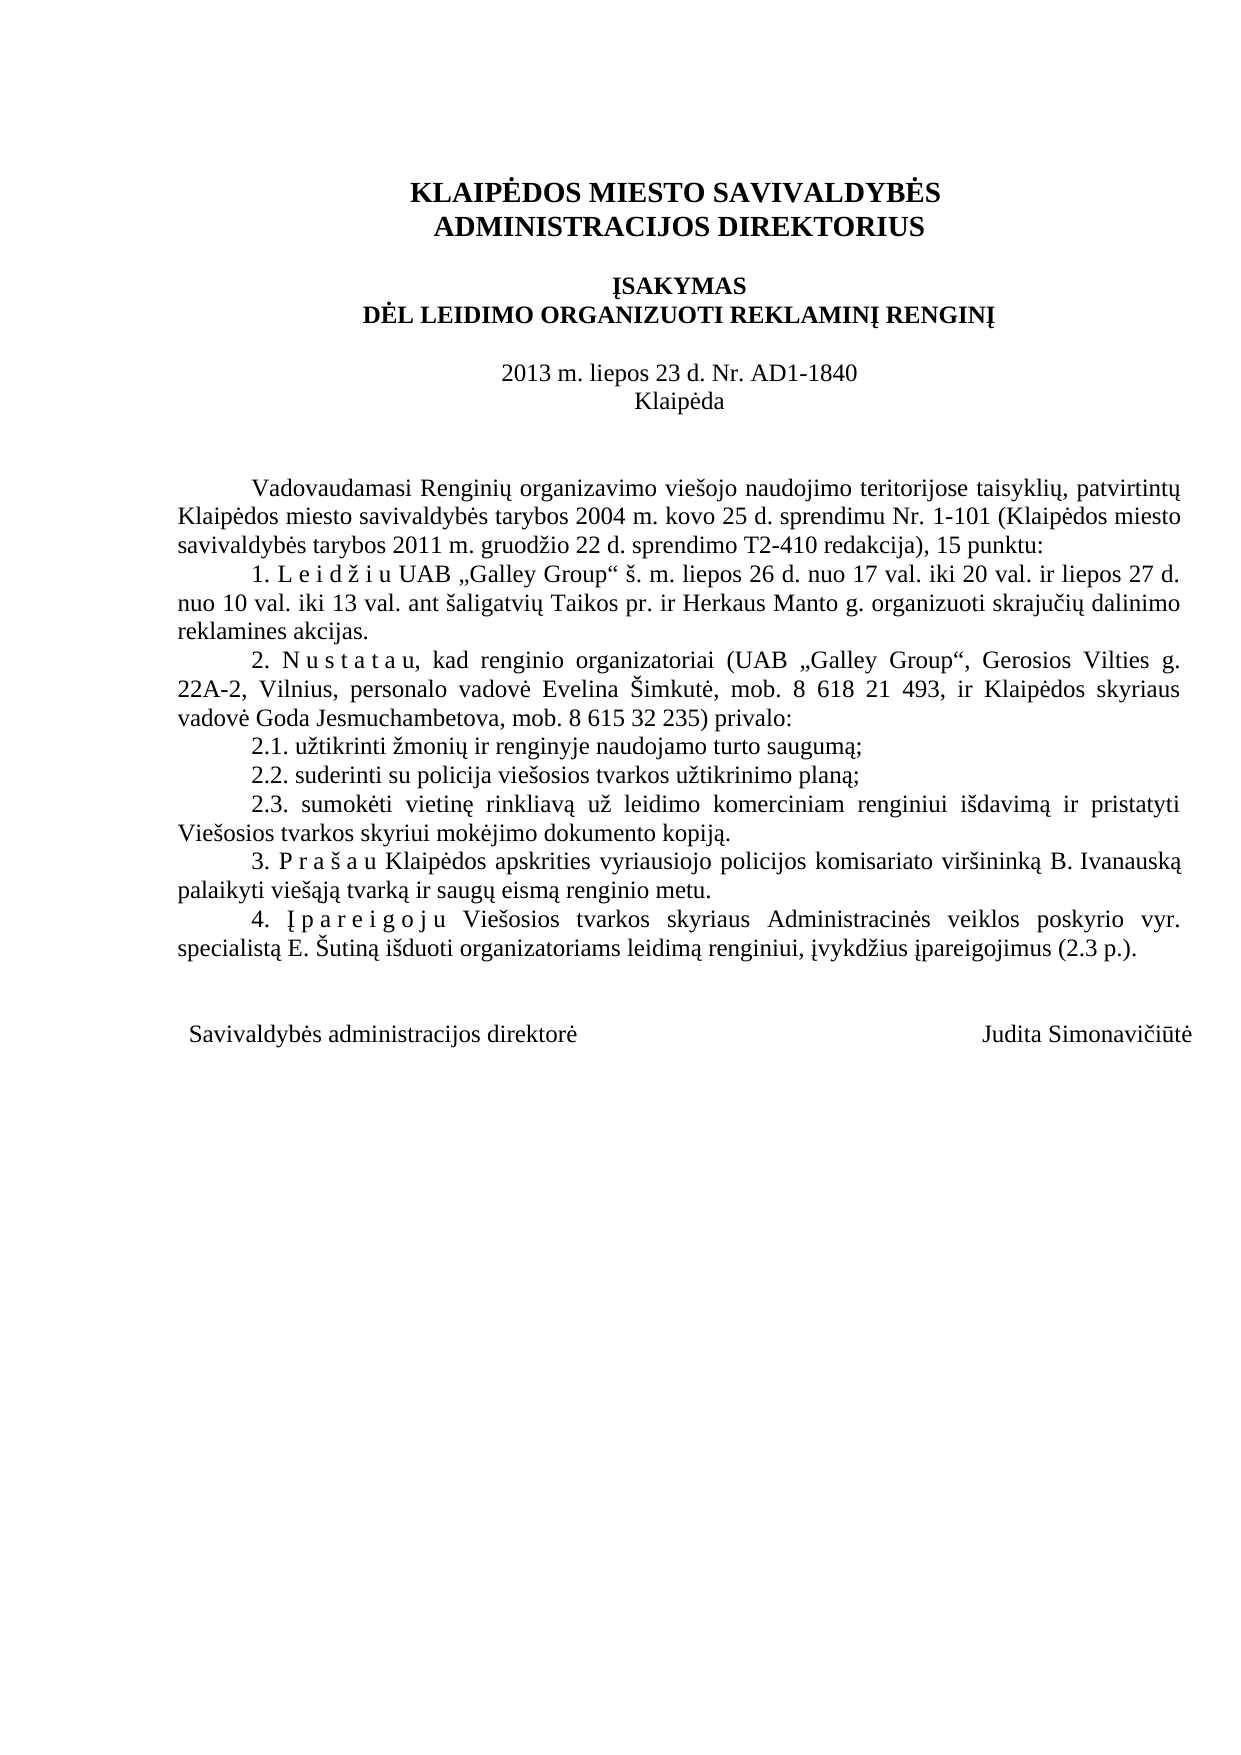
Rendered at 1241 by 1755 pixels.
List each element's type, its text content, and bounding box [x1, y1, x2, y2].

text Klaipėda [177, 386, 1181, 415]
text 2.3. sumokėti vietinę rinkliavą už leidimo komerciniam renginiui išdavimą ir pristatyti Viešosios tvarkos skyriui mokėjimo dokumento kopiją. [177, 789, 1181, 846]
text 2. Nustatau, kad renginio organizatoriai (UAB „Galley Group“, Gerosios Vilties g. 22A-2, Vilnius, personalo vadovė Evelina Šimkutė, mob. 8 618 21 493, ir Klaipėdos skyriaus vadovė Goda Jesmuchambetova, mob. 8 615 32 235) privalo: [177, 645, 1181, 731]
text ĮSAKYMAS [177, 271, 1181, 300]
text 1. Leidžiu UAB „Galley Group“ š. m. liepos 26 d. nuo 17 val. iki 20 val. ir liepos 27 d. nuo 10 val. iki 13 val. ant šaligatvių Taikos pr. ir Herkaus Manto g. organizuoti skrajučių dalinimo reklamines akcijas. [177, 559, 1181, 645]
text 2013 m. liepos 23 d. Nr. AD1-1840 [177, 358, 1181, 386]
table_header Savivaldybės administracijos direktorė [177, 1019, 931, 1048]
text 2.1. užtikrinti žmonių ir renginyje naudojamo turto saugumą; [177, 731, 1181, 760]
text Vadovaudamasi Renginių organizavimo viešojo naudojimo teritorijose taisyklių, patvirtintų Klaipėdos miesto savivaldybės tarybos 2004 m. kovo 25 d. sprendimu Nr. 1-101 (Klaipėdos miesto savivaldybės tarybos 2011 m. gruodžio 22 d. sprendimo T2-410 redakcija), 15 punktu: [177, 473, 1181, 559]
text 4. Įpareigoju Viešosios tvarkos skyriaus Administracinės veiklos poskyrio vyr. specialistą E. Šutiną išduoti organizatoriams leidimą renginiui, įvykdžius įpareigojimus (2.3 p.). [177, 904, 1181, 961]
text KLAIPĖDOS MIESTO SAVIVALDYBĖS [177, 176, 1181, 209]
text 3. Prašau Klaipėdos apskrities vyriausiojo policijos komisariato viršininką B. Ivanauską palaikyti viešąją tvarką ir saugų eismą renginio metu. [177, 846, 1181, 904]
text 2.2. suderinti su policija viešosios tvarkos užtikrinimo planą; [177, 760, 1181, 789]
text ADMINISTRACIJOS DIREKTORIUS [177, 209, 1181, 243]
text DĖL LEIDIMO ORGANIZUOTI REKLAMINĮ RENGINĮ [177, 300, 1181, 329]
table_header Judita Simonavičiūtė [931, 1019, 1204, 1048]
